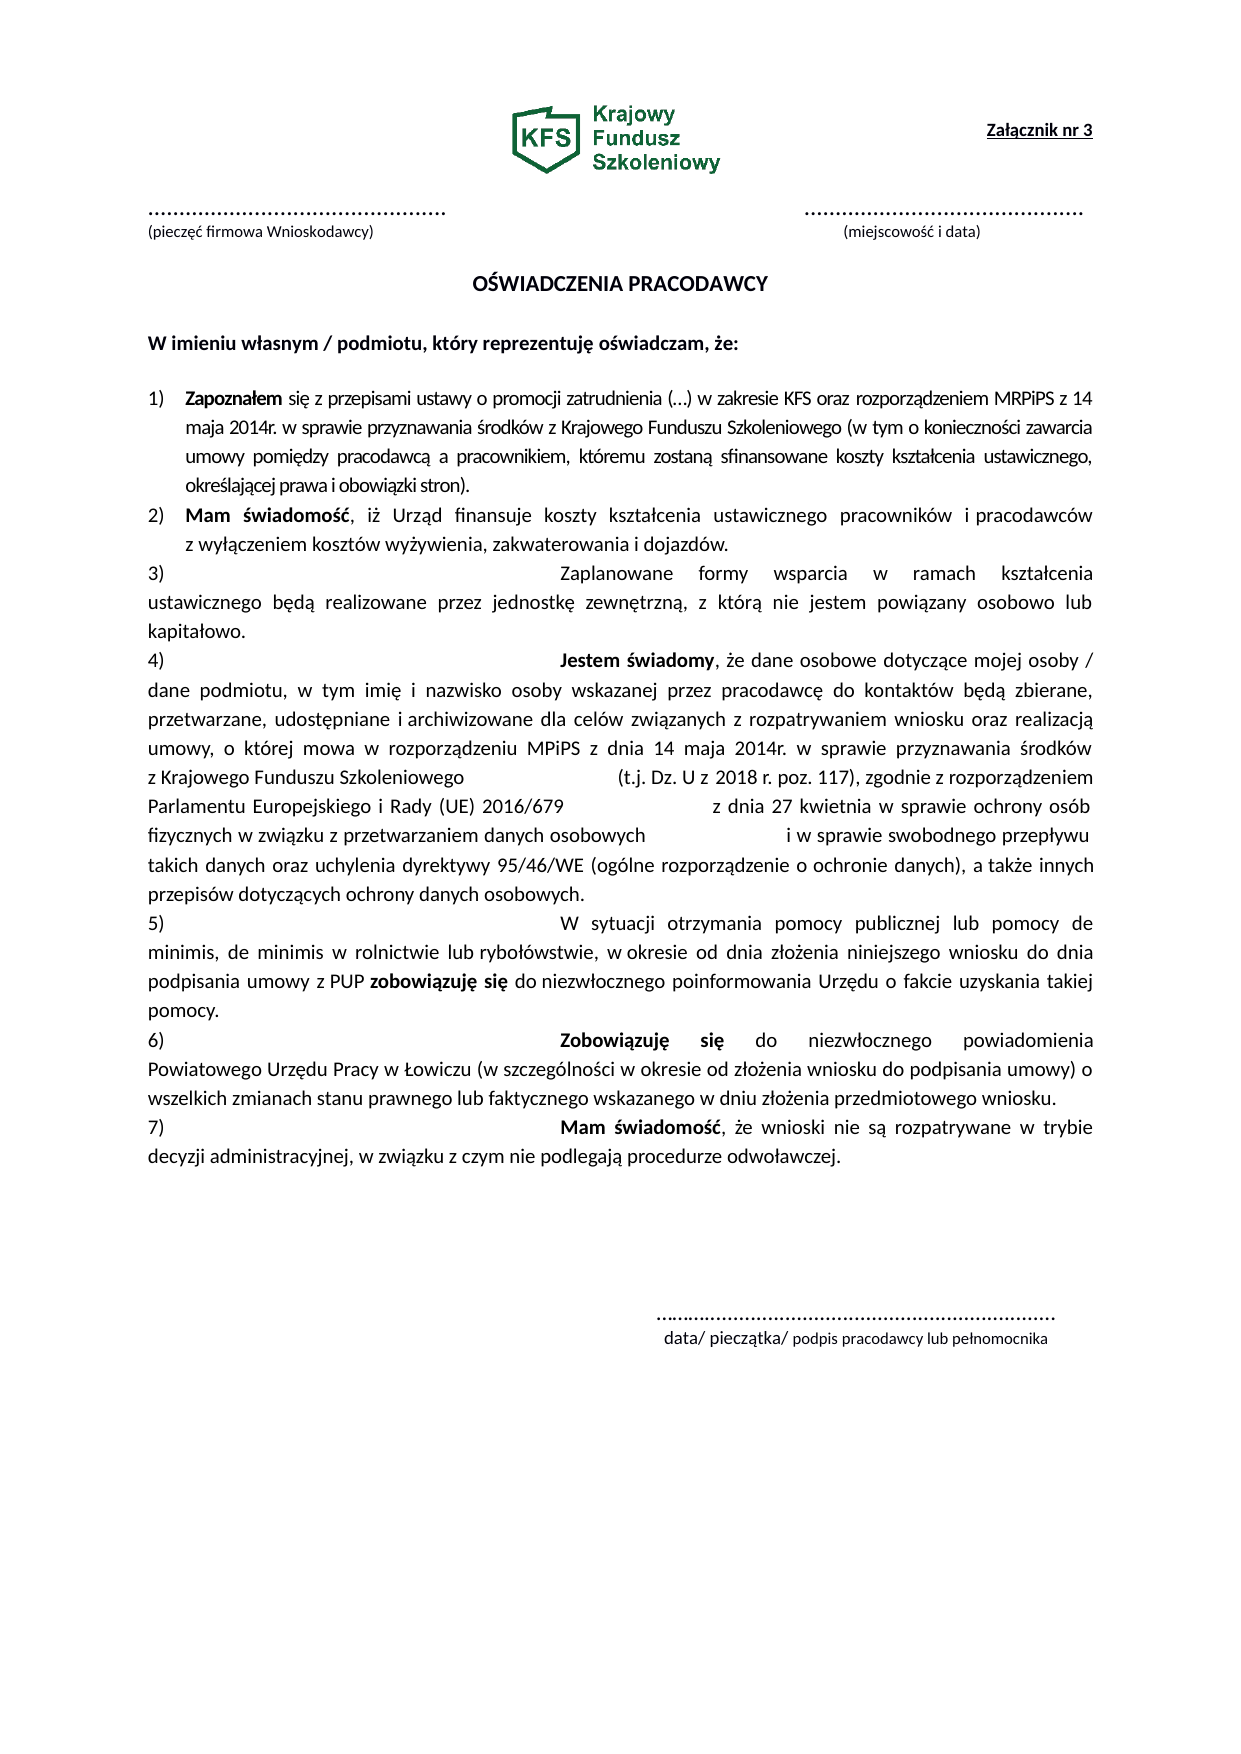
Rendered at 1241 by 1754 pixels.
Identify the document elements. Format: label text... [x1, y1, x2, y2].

text (pieczęć firmowa Wnioskodawcy) (miejscowość i data) [148, 221, 1093, 242]
text W imieniu własnym / podmiotu, który reprezentuję oświadczam, że: [148, 331, 1093, 356]
text [517, 118, 575, 141]
text data/ pieczątka/ podpis pracodawcy lub pełnomocnika [664, 1326, 1093, 1349]
text Załącznik nr 3 [581, 118, 1093, 141]
text [148, 118, 512, 141]
list Jestem świadomy, że dane osobowe dotyczące mojej osoby / dane podmiotu, w tym imię i nazwisko osoby wskazanej przez pracodawcę do kontaktów będą zbierane, przetwarzane, udostępniane i archiwizowane dla celów związanych z rozpatrywaniem wniosku oraz realizacją umowy, o której mowa w rozporządzeniu MPiPS z dnia 14 maja 2014r. w sprawie przyznawania środków z Krajowego Funduszu Szkoleniowego (t.j. Dz. U z 2018 r. poz. 117), zgodnie z rozporządzeniem Parlamentu Europejskiego i Rady (UE) 2016/679 z dnia 27 kwietnia w sprawie ochrony osób fizycznych w związku z przetwarzaniem danych osobowych i w sprawie swobodnego przepływu takich danych oraz uchylenia dyrektywy 95/46/WE (ogólne rozporządzenie o ochronie danych), a także innych przepisów dotyczących ochrony danych osobowych. [148, 648, 1094, 906]
list W sytuacji otrzymania pomocy publicznej lub pomocy de minimis, de minimis w rolnictwie lub rybołówstwie, w okresie od dnia złożenia niniejszego wniosku do dnia podpisania umowy z PUP zobowiązuję się do niezwłocznego poinformowania Urzędu o fakcie uzyskania takiej pomocy. [148, 910, 1094, 1023]
text OŚWIADCZENIA PRACODAWCY [148, 269, 1093, 297]
list Zaplanowane formy wsparcia w ramach kształcenia ustawicznego będą realizowane przez jednostkę zewnętrzną, z którą nie jestem powiązany osobowo lub kapitałowo. [148, 560, 1094, 644]
list Zobowiązuję się do niezwłocznego powiadomienia Powiatowego Urzędu Pracy w Łowiczu (w szczególności w okresie od złożenia wniosku do podpisania umowy) o wszelkich zmianach stanu prawnego lub faktycznego wskazanego w dniu złożenia przedmiotowego wniosku. [148, 1027, 1094, 1111]
list Zapoznałem się z przepisami ustawy o promocji zatrudnienia (…) w zakresie KFS oraz rozporządzeniem MRPiPS z 14 maja 2014r. w sprawie przyznawania środków z Krajowego Funduszu Szkoleniowego (w tym o konieczności zawarcia umowy pomiędzy pracodawcą a pracownikiem, któremu zostaną sfinansowane koszty kształcenia ustawicznego, określającej prawa i obowiązki stron). [148, 385, 1093, 498]
list Mam świadomość, iż Urząd finansuje koszty kształcenia ustawicznego pracowników i pracodawców z wyłączeniem kosztów wyżywienia, zakwaterowania i dojazdów. [148, 502, 1093, 556]
list Mam świadomość, że wnioski nie są rozpatrywane w trybie decyzji administracyjnej, w związku z czym nie podlegają procedurze odwoławczej. [148, 1114, 1094, 1169]
text ………............................................................. [148, 1298, 1093, 1326]
